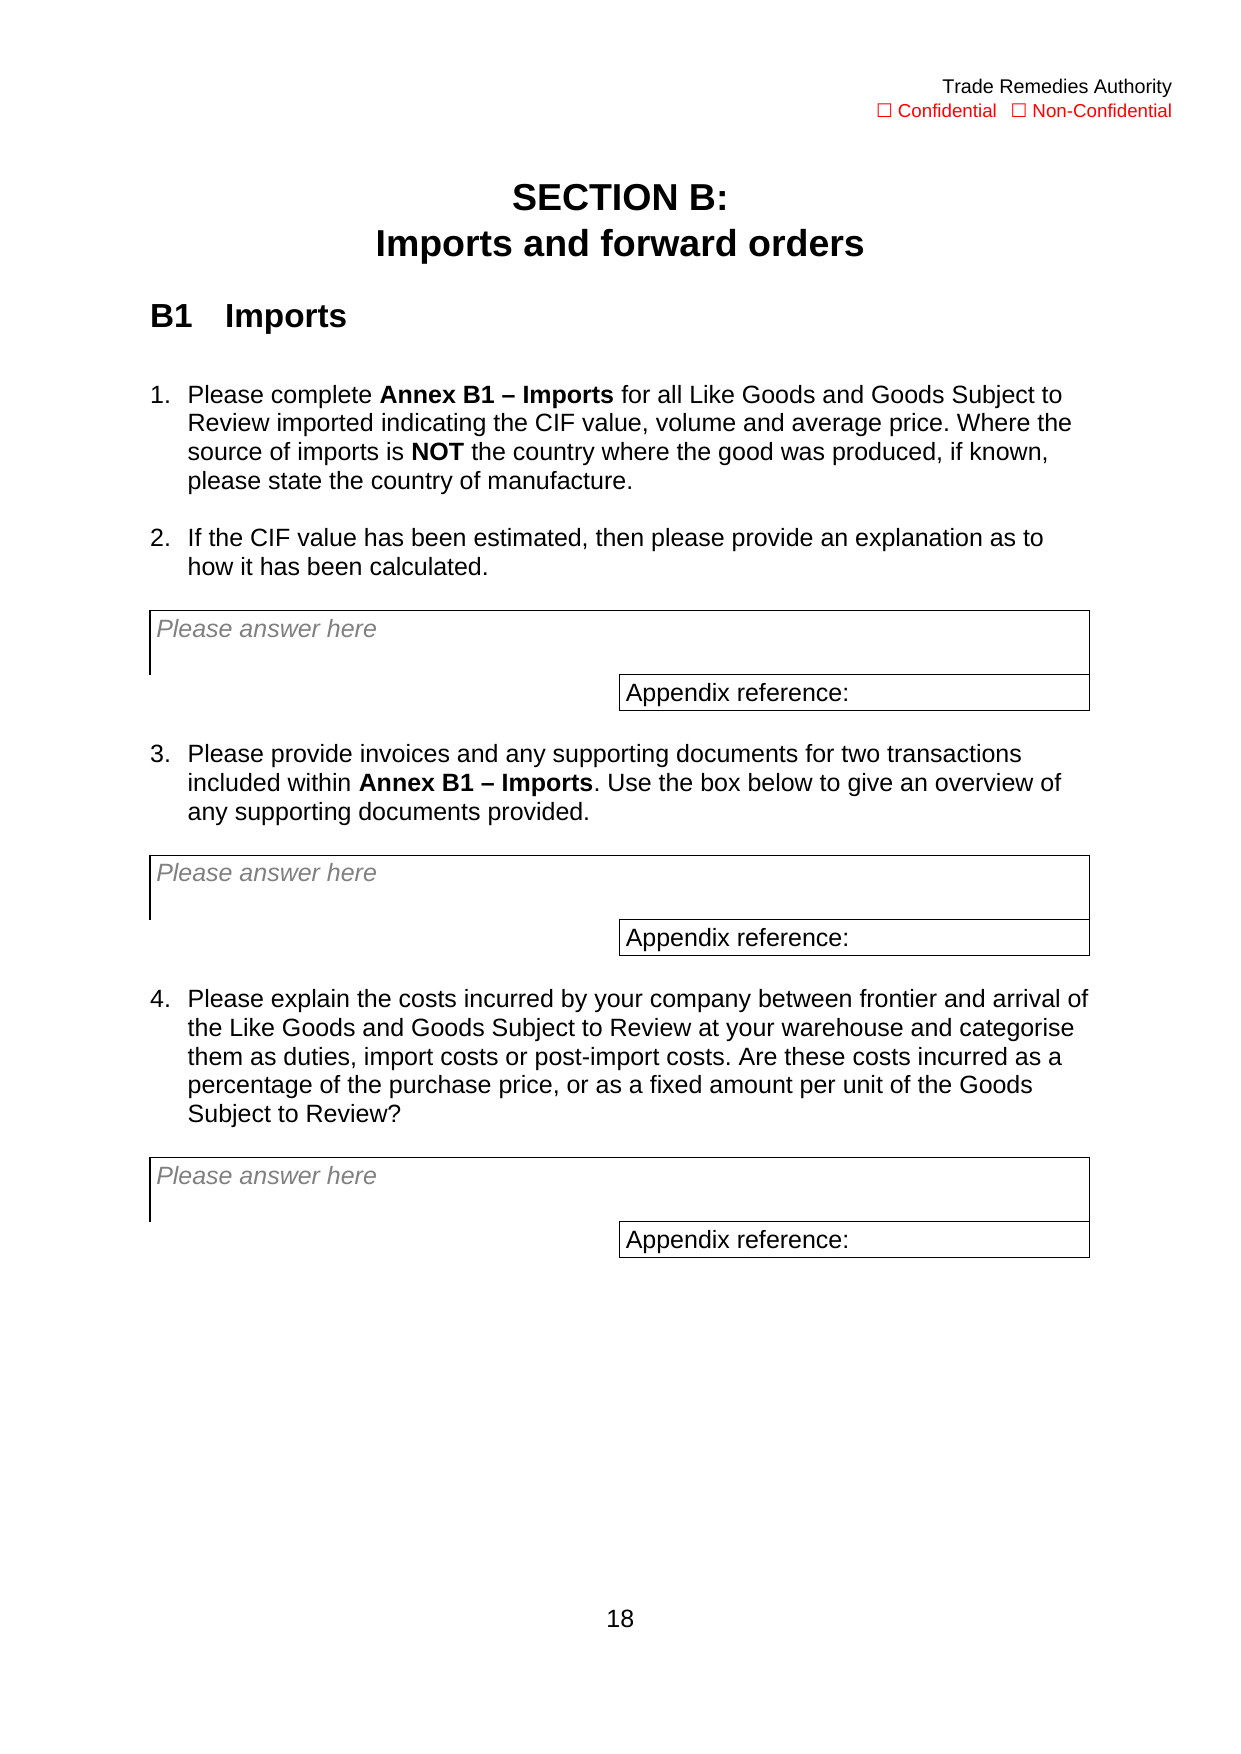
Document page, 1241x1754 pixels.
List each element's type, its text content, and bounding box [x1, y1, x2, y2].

table_header Please answer here [151, 611, 1089, 674]
table_header Please answer here [151, 1158, 1089, 1221]
table_cell [150, 1222, 619, 1257]
list Please provide invoices and any supporting documents for two transactions included within Annex B1 – Imports. Use the box below to give an overview of any supporting documents provided. [150, 739, 1090, 826]
table_cell Appendix reference: [620, 1222, 1089, 1257]
list If the CIF value has been estimated, then please provide an explanation as to how it has been calculated. [150, 523, 1090, 581]
table_cell Appendix reference: [620, 920, 1089, 954]
table_cell [150, 920, 619, 954]
list Please explain the costs incurred by your company between frontier and arrival of the Like Goods and Goods Subject to Review at your warehouse and categorise them as duties, import costs or post-import costs. Are these costs incurred as a percentage of the purchase price, or as a fixed amount per unit of the Goods Subject to Review? [150, 984, 1090, 1128]
subtitle B1 Imports [150, 296, 1090, 334]
table_cell [150, 675, 619, 710]
table_cell Appendix reference: [620, 675, 1089, 710]
list Please complete Annex B1 – Imports for all Like Goods and Goods Subject to Review imported indicating the CIF value, volume and average price. Where the source of imports is NOT the country where the good was produced, if known, please state the country of manufacture. [150, 380, 1090, 495]
subtitle SECTION B: Imports and forward orders [150, 175, 1090, 264]
table_header Please answer here [151, 856, 1089, 919]
